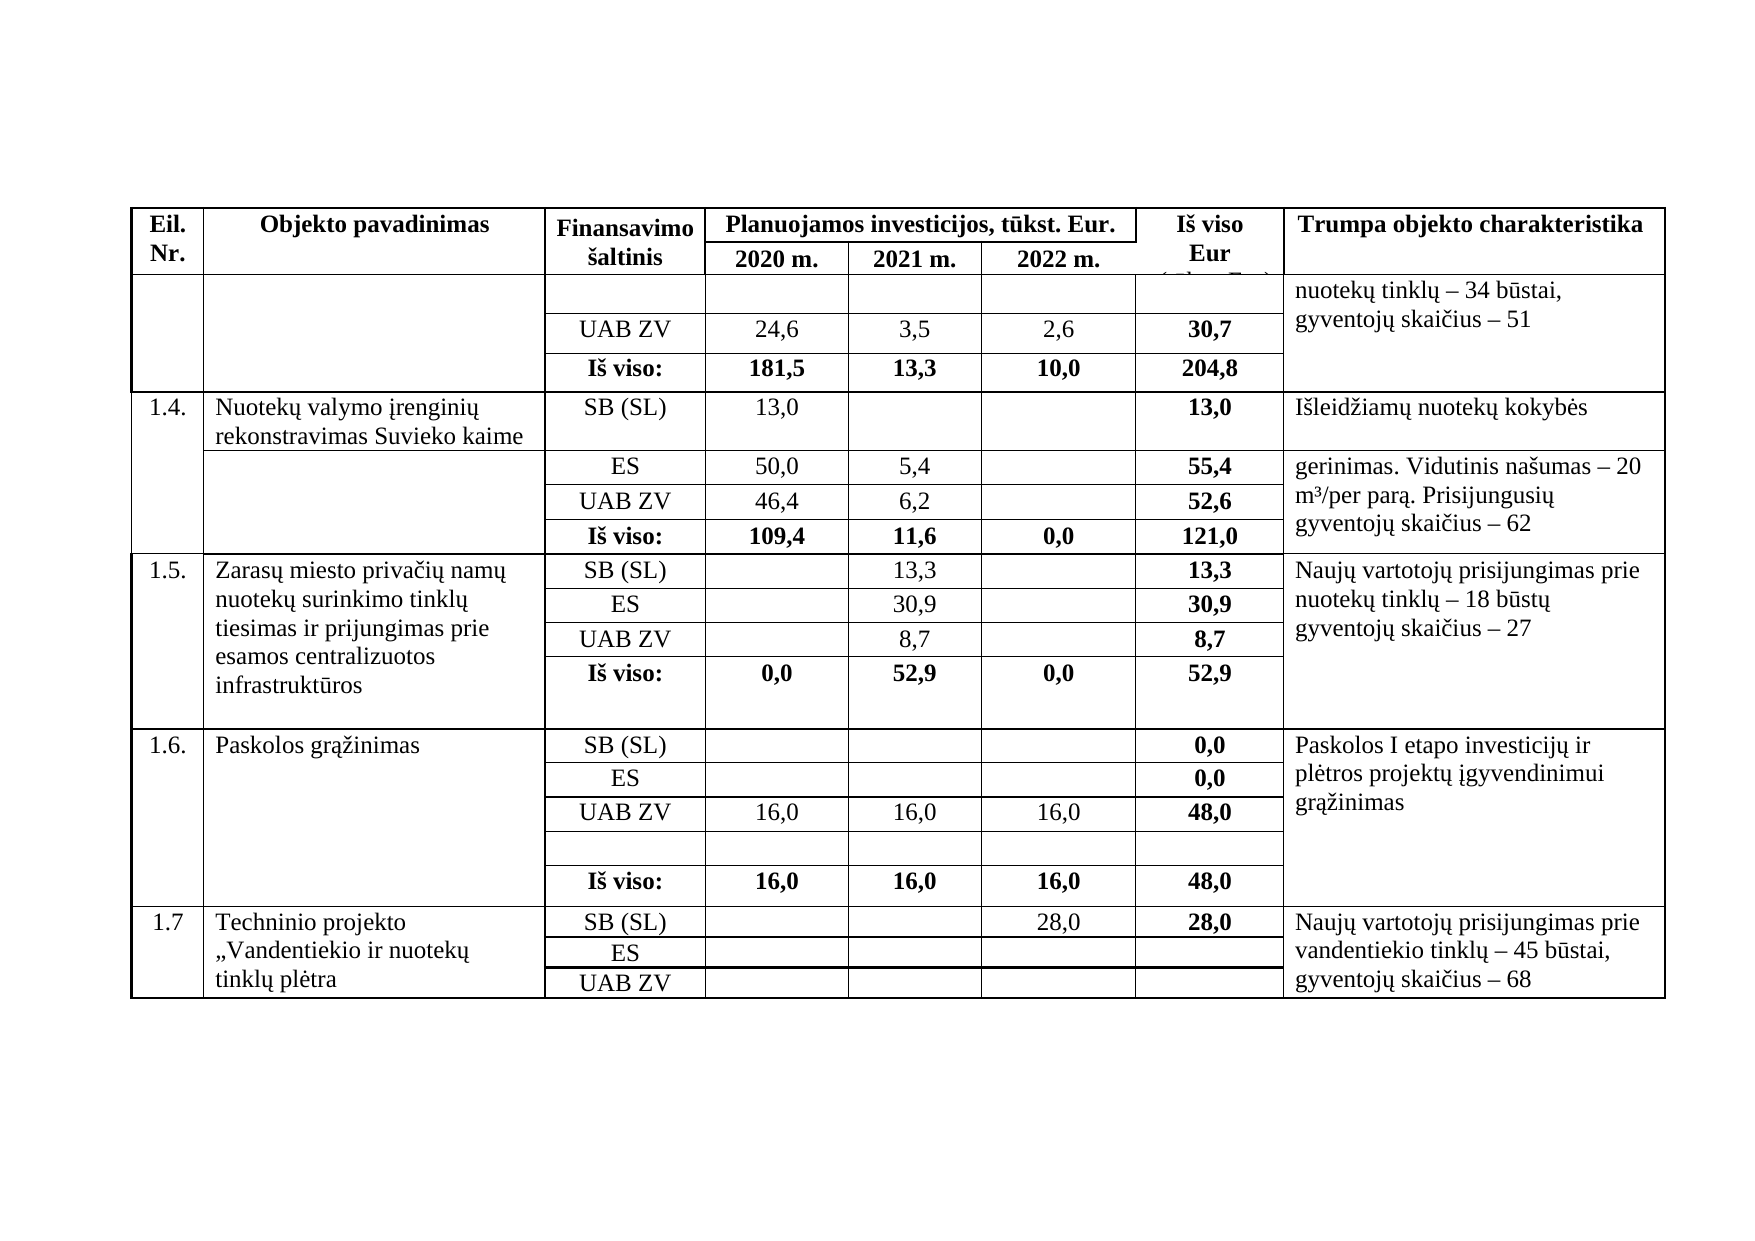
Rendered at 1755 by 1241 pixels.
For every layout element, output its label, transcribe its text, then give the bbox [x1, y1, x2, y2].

table_cell 109,4 [706, 520, 848, 553]
table_cell [982, 763, 1135, 796]
table_cell SB (SL) [546, 393, 705, 450]
table_cell [546, 832, 705, 865]
table_cell 48,0 [1136, 866, 1283, 906]
table_cell 13,3 [849, 555, 981, 587]
table_cell Nuotekų valymo įrenginių rekonstravimas Suvieko kaime [204, 393, 544, 450]
table_cell 0,0 [1136, 763, 1283, 796]
table_header Trumpa objekto charakteristika [1285, 209, 1664, 274]
table_cell 30,9 [1136, 589, 1283, 622]
table_cell [1136, 969, 1283, 997]
table_cell [849, 730, 981, 762]
table_cell Paskolos I etapo investicijų ir plėtros projektų įgyvendinimui grąžinimas [1284, 730, 1664, 906]
table_cell [706, 969, 848, 997]
table_cell [706, 730, 848, 762]
table_cell [204, 451, 544, 553]
table_cell 48,0 [1136, 798, 1283, 831]
table_cell 24,6 [706, 314, 848, 352]
table_cell 5,4 [849, 451, 981, 484]
table_cell [849, 275, 981, 313]
table_cell [982, 275, 1135, 313]
table_cell ES [546, 763, 705, 796]
table_cell [1136, 938, 1283, 966]
table_cell 16,0 [706, 866, 848, 906]
table_cell ES [546, 589, 705, 622]
table_cell [706, 555, 848, 587]
table_header Planuojamos investicijos, tūkst. Eur. [706, 209, 1135, 241]
table_cell gerinimas. Vidutinis našumas – 20 m³/per parą. Prisijungusių gyventojų skaičius – 62 [1284, 451, 1664, 553]
table_cell [849, 907, 981, 936]
table_cell Iš viso: [546, 866, 705, 906]
table_cell [982, 451, 1135, 484]
table_cell 30,7 [1136, 314, 1283, 352]
table_cell 121,0 [1136, 520, 1283, 553]
table_cell [849, 938, 981, 966]
table_cell 0,0 [982, 657, 1135, 728]
table_cell 16,0 [849, 798, 981, 831]
table_cell 181,5 [706, 354, 848, 391]
table_cell 1.6. [133, 730, 203, 906]
table_cell 1.4. [132, 393, 203, 553]
table_cell Zarasų miesto privačių namų nuotekų surinkimo tinklų tiesimas ir prijungimas prie esamos centralizuotos infrastruktūros [204, 555, 544, 728]
table_cell 1.7 [133, 907, 203, 997]
table_cell 13,3 [849, 354, 981, 391]
table_cell SB (SL) [546, 730, 705, 762]
table_cell [982, 938, 1135, 966]
table_cell 13,0 [706, 393, 848, 450]
table_cell 28,0 [982, 907, 1135, 936]
table_cell [982, 969, 1135, 997]
table_cell [706, 589, 848, 622]
table_cell ES [546, 451, 705, 484]
table_cell [982, 393, 1135, 450]
table_cell 52,9 [1136, 657, 1283, 728]
table_cell UAB ZV [546, 969, 705, 997]
table_cell [204, 275, 544, 391]
table_cell ES [546, 938, 705, 966]
table_cell 52,6 [1136, 485, 1283, 519]
table_cell Paskolos grąžinimas [204, 730, 544, 906]
table_cell 2020 m. [706, 243, 848, 274]
table_cell [982, 555, 1135, 587]
table_cell Išleidžiamų nuotekų kokybės [1284, 393, 1664, 450]
table_cell [982, 730, 1135, 762]
table_cell 46,4 [706, 485, 848, 519]
table_cell 204,8 [1136, 354, 1283, 391]
table_cell UAB ZV [546, 485, 705, 519]
table_cell UAB ZV [546, 623, 705, 656]
table_cell [1136, 832, 1283, 865]
table_cell 30,9 [849, 589, 981, 622]
table_header Eil. Nr. [133, 209, 203, 274]
table_cell 0,0 [706, 657, 848, 728]
table_cell 1.5. [133, 554, 203, 728]
table_cell 2022 m. [982, 243, 1136, 274]
table_cell [982, 623, 1135, 656]
table_cell Naujų vartotojų prisijungimas prie vandentiekio tinklų – 45 būstai, gyventojų skaičius – 68 [1284, 907, 1664, 997]
table_cell Iš viso: [546, 520, 705, 553]
table_cell nuotekų tinklų – 34 būstai, gyventojų skaičius – 51 [1284, 275, 1664, 391]
table_cell [706, 832, 848, 865]
table_cell [706, 907, 848, 936]
table_cell [849, 763, 981, 796]
table_cell [706, 623, 848, 656]
table_cell [982, 832, 1135, 865]
table_header Iš viso Eur (tūkst. Eur) [1136, 209, 1283, 274]
table_cell 11,6 [849, 520, 981, 553]
table_cell 55,4 [1136, 451, 1283, 484]
table_cell 16,0 [706, 798, 848, 831]
table_cell 6,2 [849, 485, 981, 519]
table_cell SB (SL) [546, 555, 705, 587]
table_cell 16,0 [982, 866, 1135, 906]
table_cell [546, 275, 705, 313]
table_cell 2,6 [982, 314, 1135, 352]
table_cell 0,0 [982, 520, 1135, 553]
table_cell UAB ZV [546, 314, 705, 352]
table_cell 50,0 [706, 451, 848, 484]
table_cell 0,0 [1136, 730, 1283, 762]
table_cell [982, 485, 1135, 519]
table_cell UAB ZV [546, 798, 705, 831]
table_cell 2021 m. [849, 243, 981, 274]
table_cell Iš viso: [546, 657, 705, 728]
table_cell 8,7 [1136, 623, 1283, 656]
table_cell [133, 275, 203, 391]
table_cell [849, 969, 981, 997]
table_cell 3,5 [849, 314, 981, 352]
table_cell [706, 938, 848, 966]
table_header Objekto pavadinimas [204, 209, 544, 274]
table_cell Iš viso: [546, 354, 705, 391]
table_cell 16,0 [849, 866, 981, 906]
table_cell [849, 832, 981, 865]
table_cell 28,0 [1136, 907, 1283, 936]
table_cell [706, 275, 848, 313]
table_cell 13,3 [1136, 555, 1283, 587]
table_cell [706, 763, 848, 796]
table_cell 8,7 [849, 623, 981, 656]
table_cell [849, 393, 981, 450]
table_cell Techninio projekto „Vandentiekio ir nuotekų tinklų plėtra [204, 907, 544, 997]
table_cell 16,0 [982, 798, 1135, 831]
table_header Finansavimo šaltinis [546, 209, 704, 274]
table_cell SB (SL) [546, 907, 705, 936]
table_cell 52,9 [849, 657, 981, 728]
table_cell [1136, 275, 1283, 313]
table_cell Naujų vartotojų prisijungimas prie nuotekų tinklų – 18 būstų gyventojų skaičius – 27 [1284, 554, 1664, 728]
table_cell [982, 589, 1135, 622]
table_cell 10,0 [982, 354, 1135, 391]
table_cell 13,0 [1136, 393, 1283, 450]
